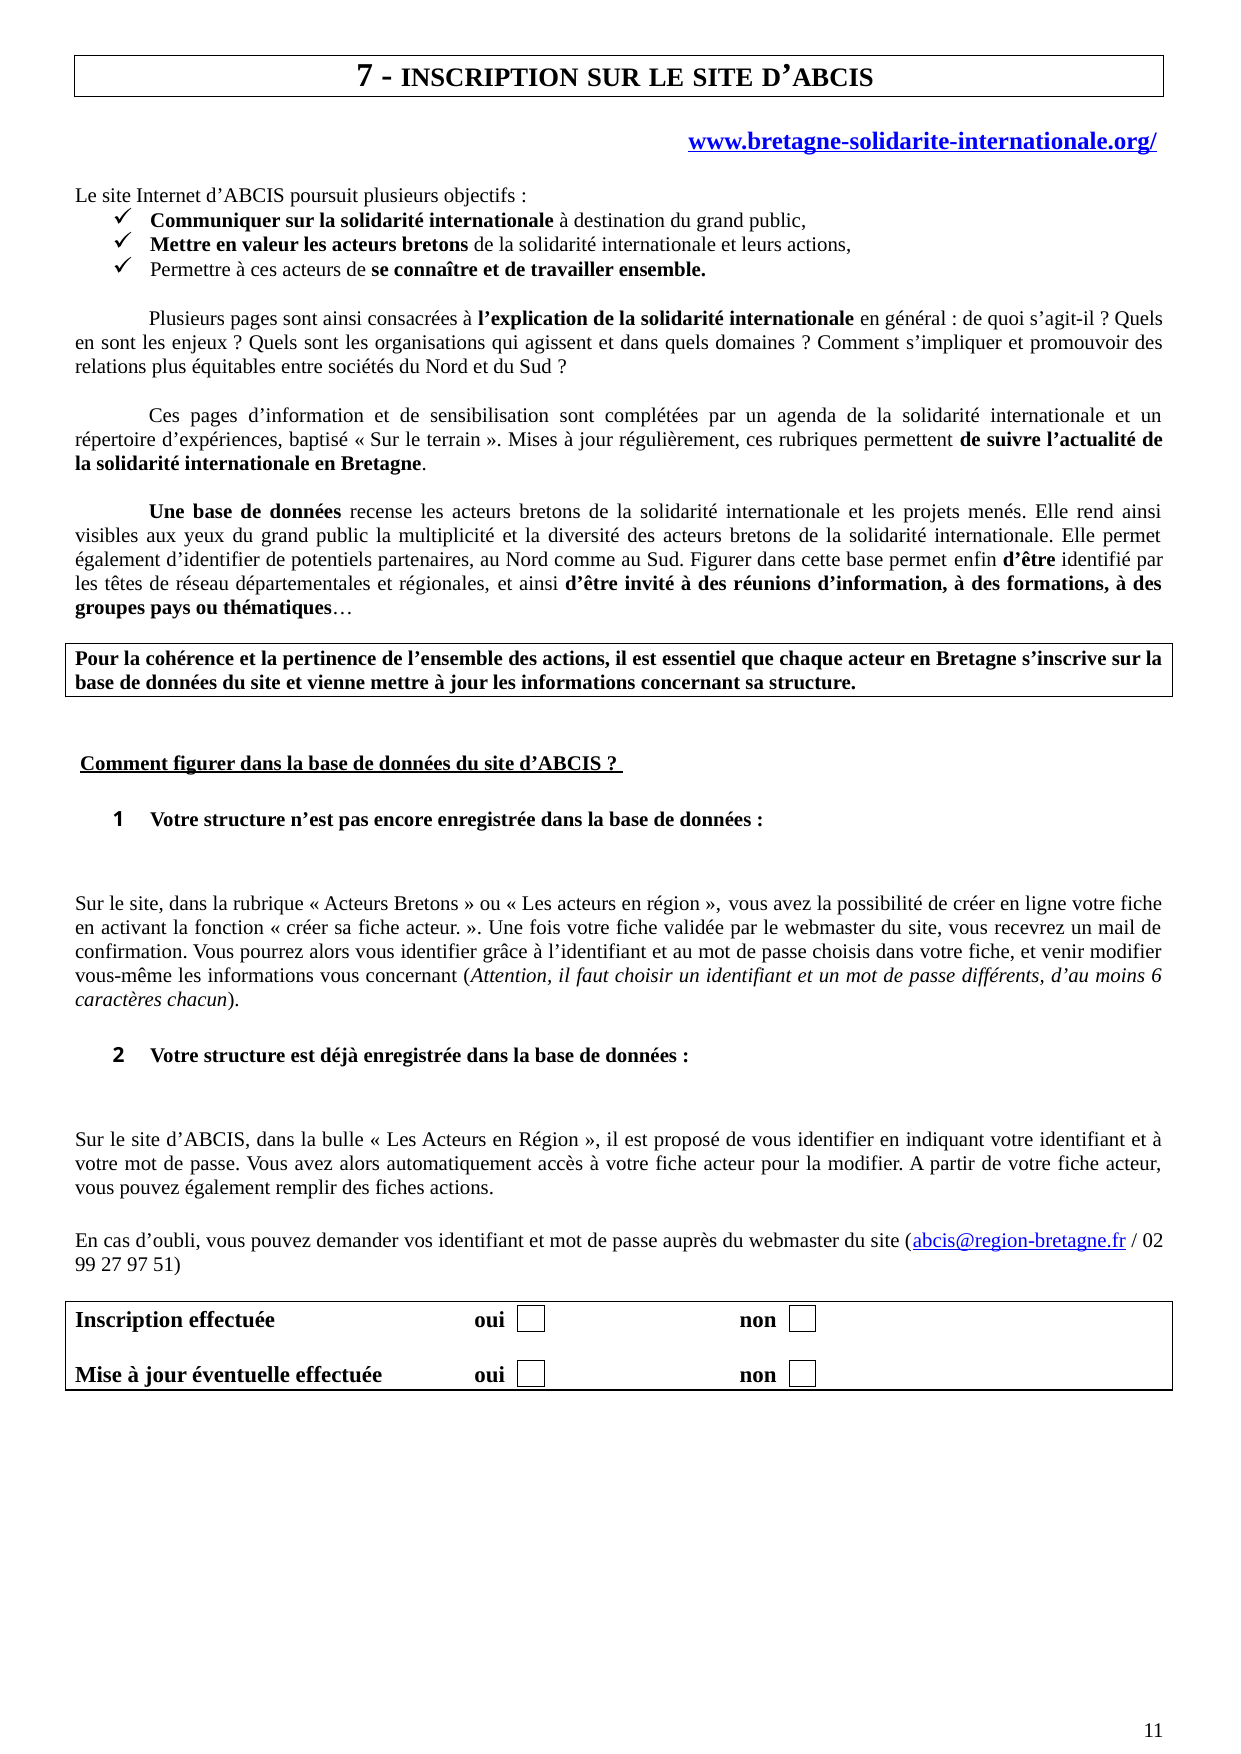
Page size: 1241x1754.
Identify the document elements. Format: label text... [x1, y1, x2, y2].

text Sur le site d’ABCIS, dans la bulle « Les Acteurs en Région », il est proposé de vous identifier en indiquant votre identifiant et à votre mot de passe. Vous avez alors automatiquement accès à votre fiche acteur pour la modifier. A partir de votre fiche acteur, vous pouvez également remplir des fiches actions. [75, 1127, 1163, 1199]
text Le site Internet d’ABCIS poursuit plusieurs objectifs : [75, 183, 1163, 207]
text Inscription effectuée oui non [66, 1302, 1172, 1332]
text Une base de données recense les acteurs bretons de la solidarité internationale et les projets menés. Elle rend ainsi visibles aux yeux du grand public la multiplicité et la diversité des acteurs bretons de la solidarité internationale. Elle permet également d’identifier de potentiels partenaires, au Nord comme au Sud. Figurer dans cette base permet enfin d’être identifié par les têtes de réseau départementales et régionales, et ainsi d’être invité à des réunions d’information, à des formations, à des groupes pays ou thématiques… [75, 499, 1163, 619]
text Comment figurer dans la base de données du site d’ABCIS ? [75, 751, 1163, 775]
text Pour la cohérence et la pertinence de l’ensemble des actions, il est essentiel que chaque acteur en Bretagne s’inscrive sur la base de données du site et vienne mettre à jour les informations concernant sa structure. [66, 644, 1172, 696]
text Sur le site, dans la rubrique « Acteurs Bretons » ou « Les acteurs en région », vous avez la possibilité de créer en ligne votre fiche en activant la fonction « créer sa fiche acteur. ». Une fois votre fiche validée par le webmaster du site, vous recevrez un mail de confirmation. Vous pourrez alors vous identifier grâce à l’identifiant et au mot de passe choisis dans votre fiche, et venir modifier vous-même les informations vous concernant (Attention, il faut choisir un identifiant et un mot de passe différents, d’au moins 6 caractères chacun). [75, 891, 1163, 1011]
list Mettre en valeur les acteurs bretons de la solidarité internationale et leurs actions, [112, 232, 1163, 257]
text Ces pages d’information et de sensibilisation sont complétées par un agenda de la solidarité internationale et un répertoire d’expériences, baptisé « Sur le terrain ». Mises à jour régulièrement, ces rubriques permettent de suivre l’actualité de la solidarité internationale en Bretagne. [75, 402, 1163, 475]
text En cas d’oubli, vous pouvez demander vos identifiant et mot de passe auprès du webmaster du site (abcis@region-bretagne.fr / 02 99 27 97 51) [75, 1228, 1163, 1276]
text 7 - inscription sur le site d’abcis [75, 56, 1163, 96]
text Plusieurs pages sont ainsi consacrées à l’explication de la solidarité internationale en général : de quoi s’agit-il ? Quels en sont les enjeux ? Quels sont les organisations qui agissent et dans quels domaines ? Comment s’impliquer et promouvoir des relations plus équitables entre sociétés du Nord et du Sud ? [75, 306, 1163, 378]
text Mise à jour éventuelle effectuée oui non [66, 1356, 1172, 1389]
text www.bretagne-solidarite-internationale.org/ [75, 126, 1163, 155]
list Votre structure est déjà enregistrée dans la base de données : [112, 1040, 1163, 1069]
list Permettre à ces acteurs de se connaître et de travailler ensemble. [112, 257, 1163, 282]
list Votre structure n’est pas encore enregistrée dans la base de données : [112, 804, 1163, 832]
list Communiquer sur la solidarité internationale à destination du grand public, [112, 207, 1163, 232]
